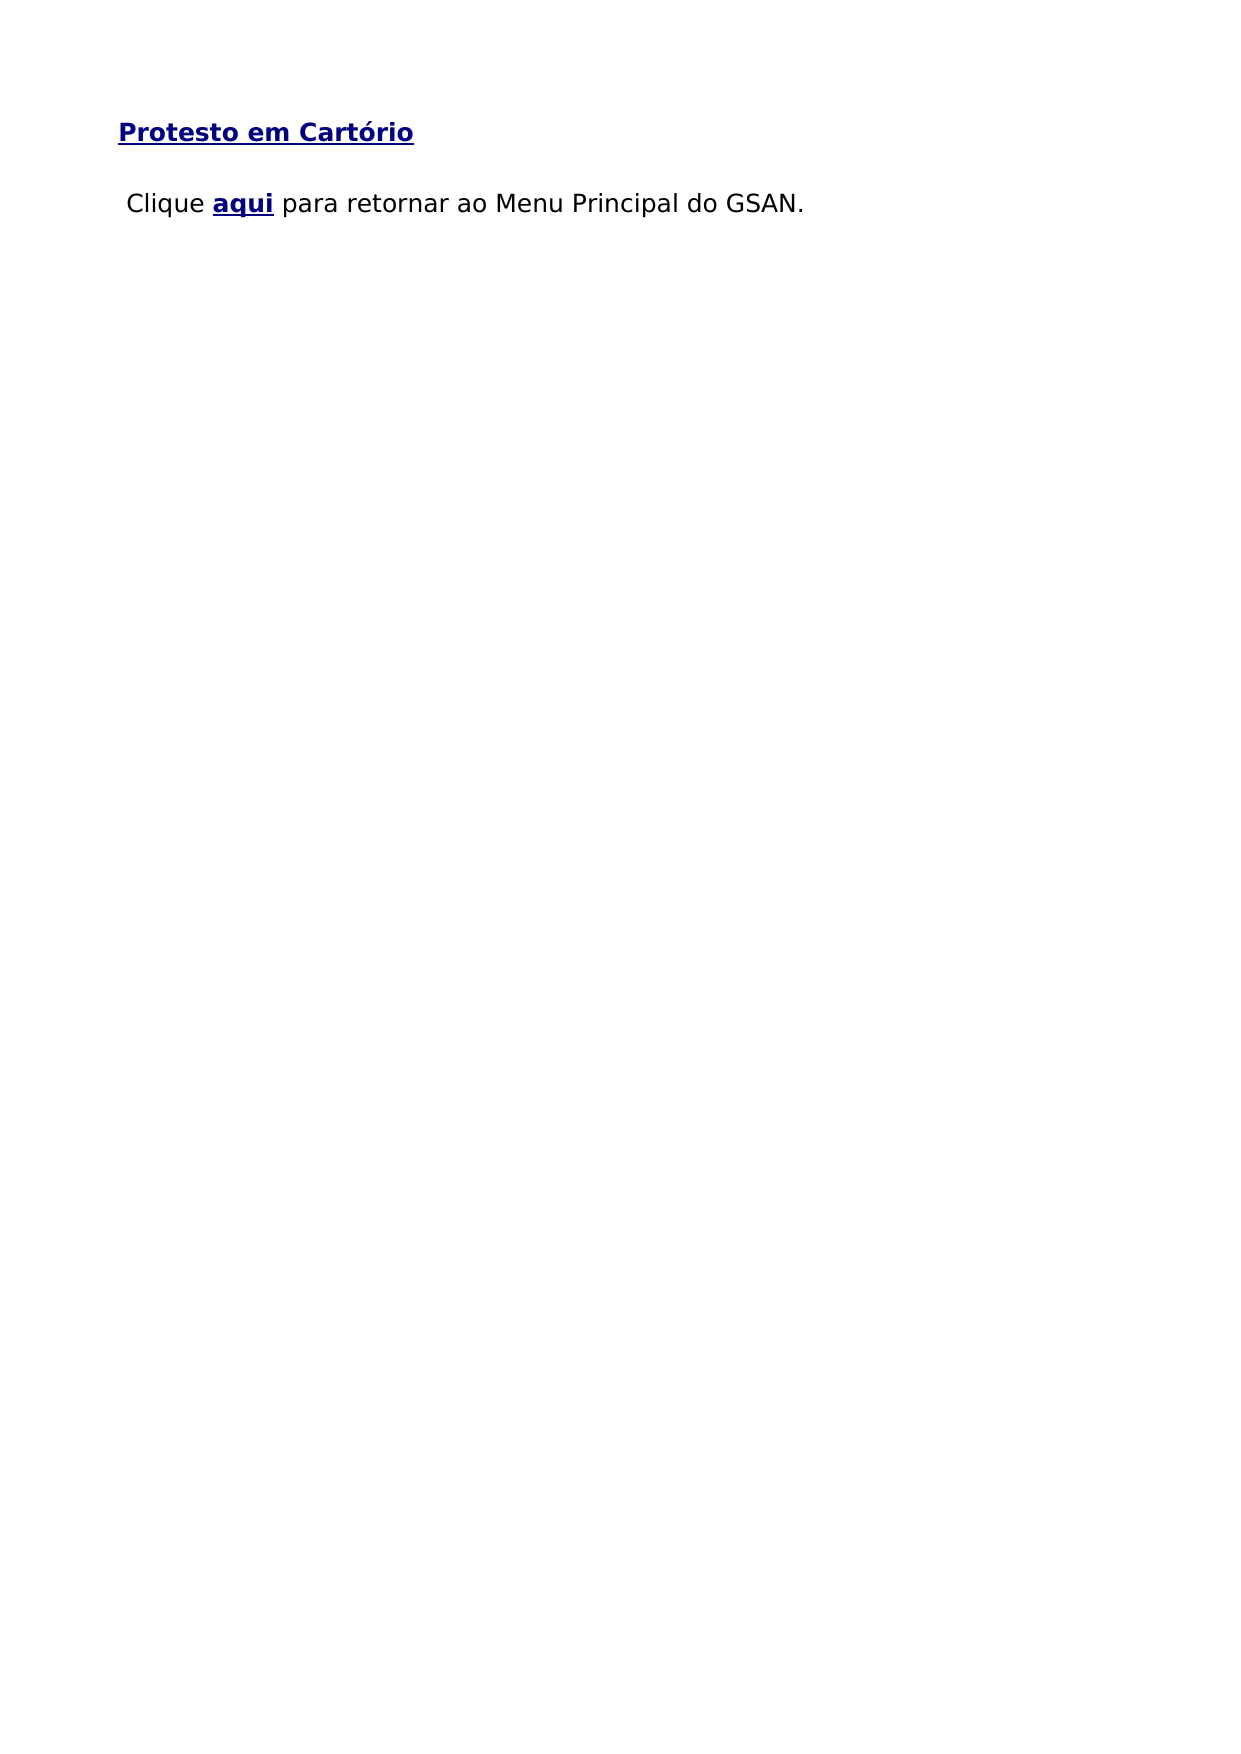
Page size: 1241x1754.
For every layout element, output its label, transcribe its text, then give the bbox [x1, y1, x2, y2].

text Protesto em Cartório [118, 118, 1122, 147]
text Clique aqui para retornar ao Menu Principal do GSAN. [118, 160, 1122, 218]
